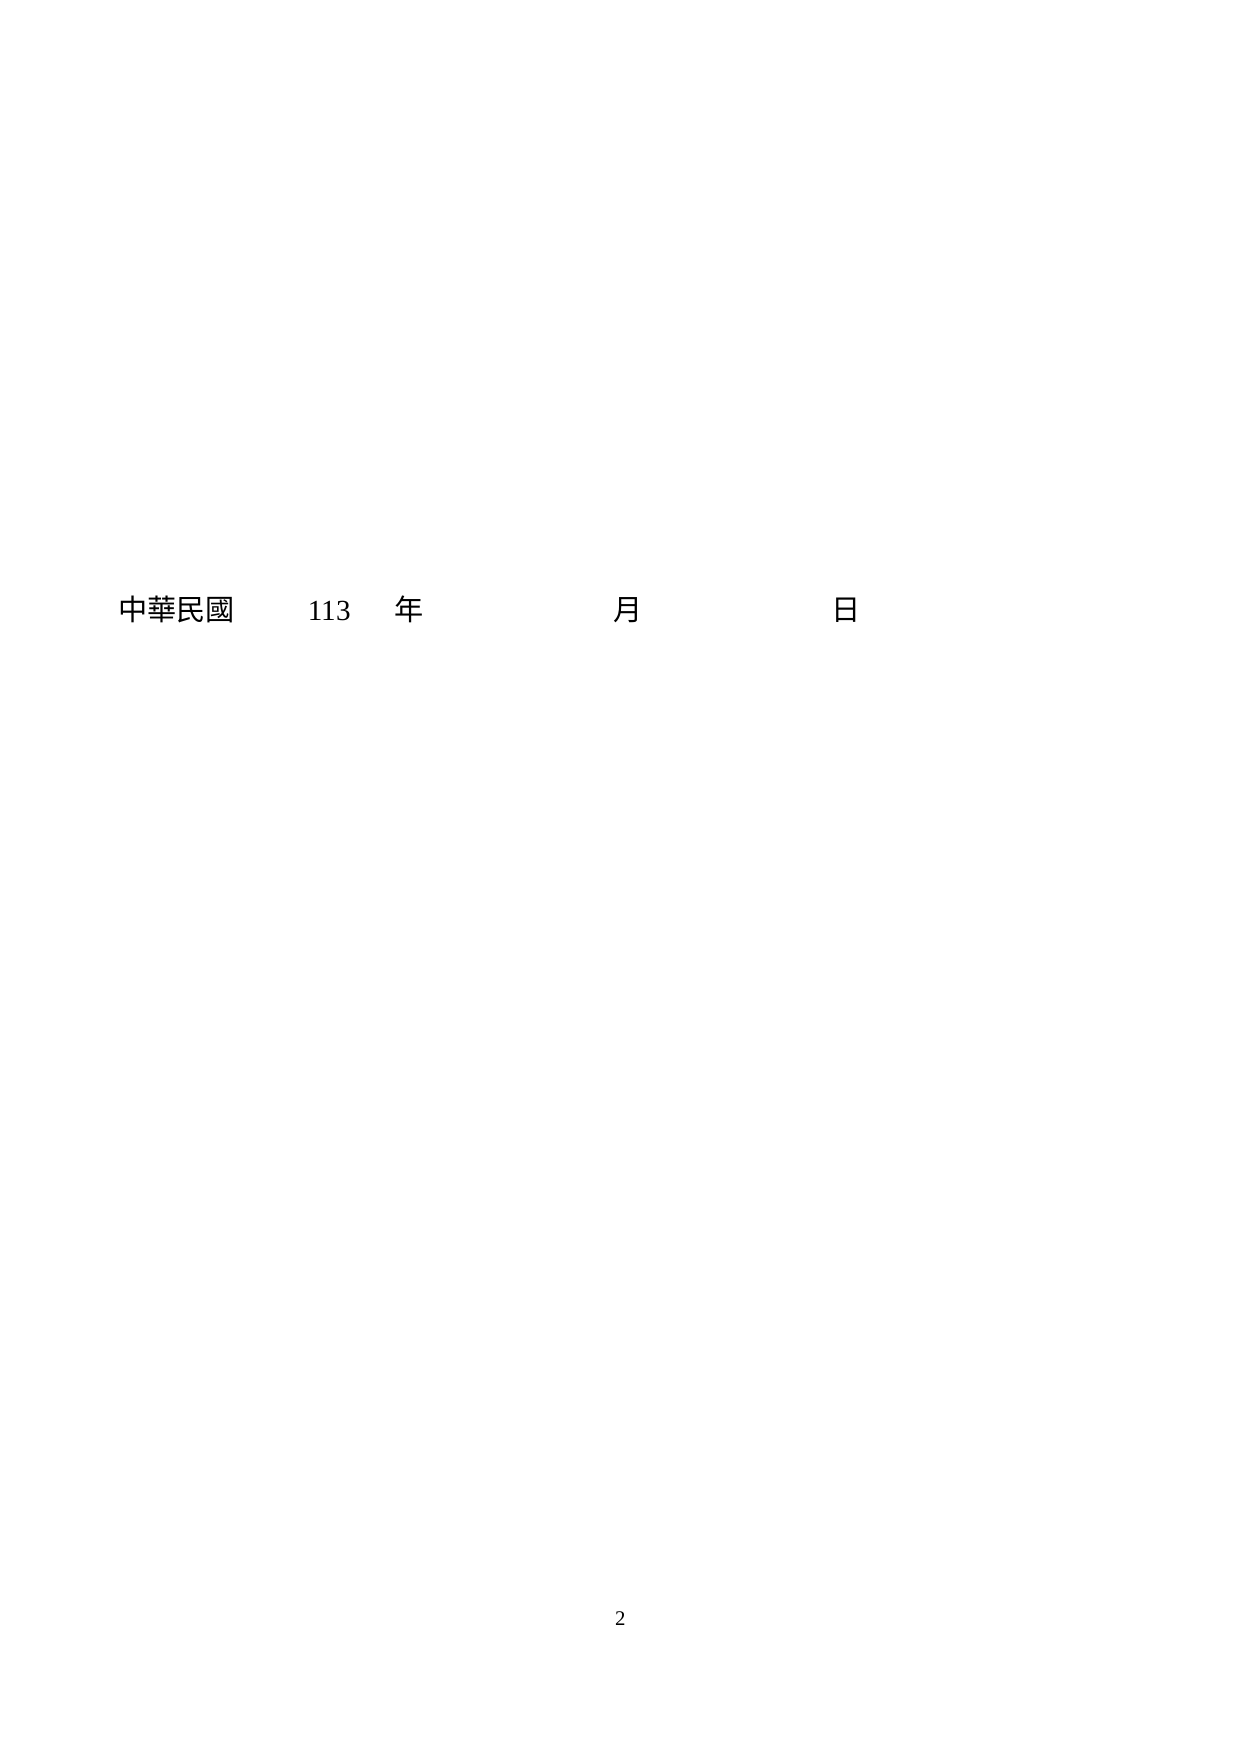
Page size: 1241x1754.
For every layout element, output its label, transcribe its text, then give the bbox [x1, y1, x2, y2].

text 中華民國 113 年 月 日 [118, 566, 1122, 628]
